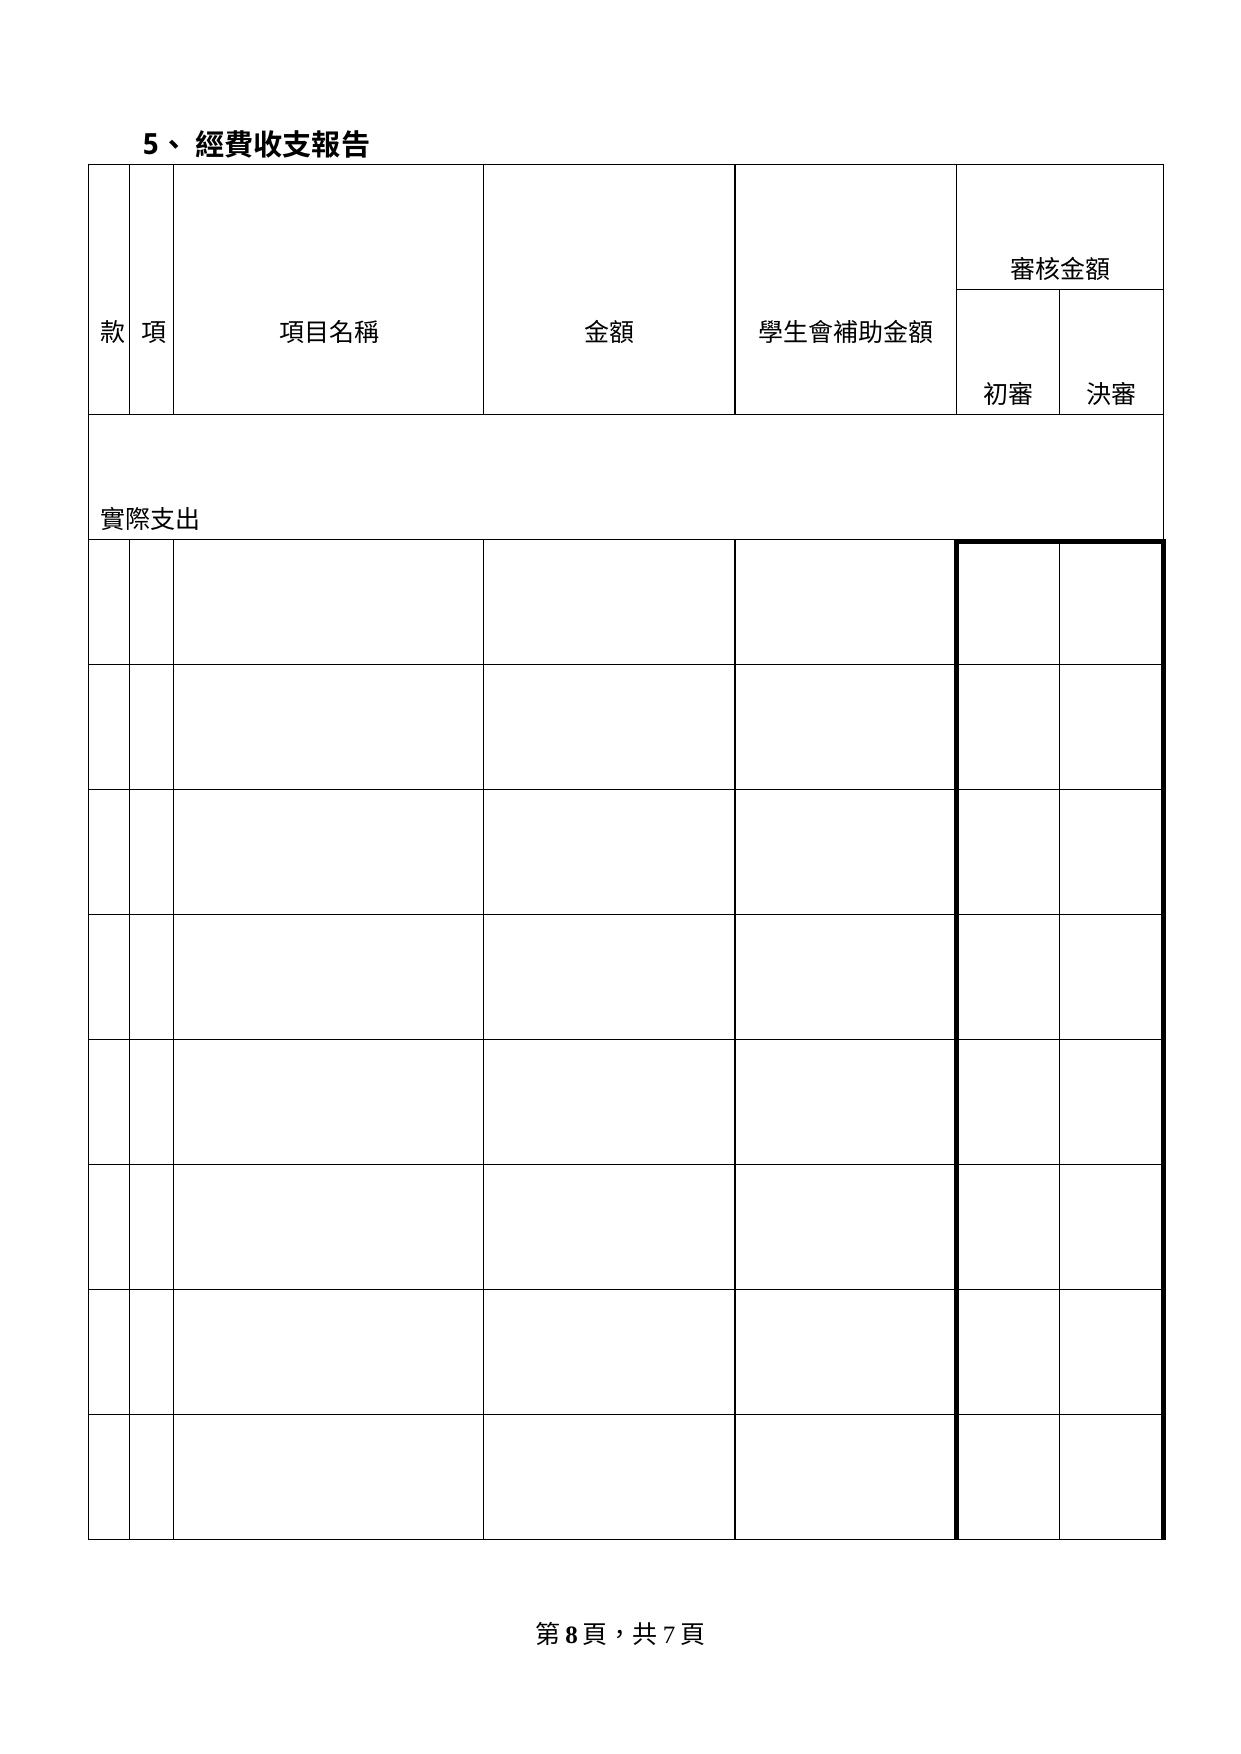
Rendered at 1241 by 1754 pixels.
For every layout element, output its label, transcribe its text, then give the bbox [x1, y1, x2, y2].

table_cell [959, 1415, 1059, 1539]
table_cell [130, 665, 173, 789]
table_cell [959, 1290, 1059, 1414]
table_header 項 [130, 165, 173, 414]
table_header 項目名稱 [174, 165, 483, 414]
table_cell [130, 1290, 173, 1414]
table_cell [174, 790, 483, 914]
table_cell [174, 540, 483, 664]
table_cell [89, 915, 129, 1039]
table_cell [89, 1040, 129, 1164]
table_cell [174, 1290, 483, 1414]
table_cell 決審 [1060, 290, 1163, 414]
table_cell [736, 1415, 954, 1539]
table_cell [959, 665, 1059, 789]
table_cell [89, 790, 129, 914]
table_cell [89, 540, 129, 664]
table_cell [736, 665, 954, 789]
table_cell [89, 665, 129, 789]
list 經費收支報告 [142, 101, 1152, 164]
table_cell [959, 1040, 1059, 1164]
table_cell [130, 1165, 173, 1289]
table_cell [1060, 544, 1161, 664]
table_cell [130, 1040, 173, 1164]
table_cell [89, 1165, 129, 1289]
table_cell [736, 790, 954, 914]
table_cell 實際支出 [89, 415, 1163, 539]
table_header 款 [89, 165, 129, 414]
table_cell [1060, 790, 1161, 914]
table_cell [484, 1165, 734, 1289]
table_header 學生會補助金額 [736, 165, 956, 414]
table_header 金額 [484, 165, 734, 414]
table_cell [959, 544, 1059, 664]
table_cell [1060, 915, 1161, 1039]
table_cell [174, 1415, 483, 1539]
table_cell [736, 540, 954, 664]
table_cell [959, 790, 1059, 914]
table_cell [959, 915, 1059, 1039]
table_cell [959, 1165, 1059, 1289]
table_cell [484, 915, 734, 1039]
table_cell [484, 540, 734, 664]
table_cell [174, 1165, 483, 1289]
table_cell [736, 1165, 954, 1289]
table_cell [736, 915, 954, 1039]
table_cell [484, 1415, 734, 1539]
table_cell [130, 540, 173, 664]
table_cell [1060, 665, 1161, 789]
table_cell [484, 790, 734, 914]
table_cell [174, 915, 483, 1039]
table_cell [736, 1290, 954, 1414]
table_cell [174, 665, 483, 789]
table_cell [130, 915, 173, 1039]
table_cell [484, 665, 734, 789]
table_cell [736, 1040, 954, 1164]
table_cell [484, 1040, 734, 1164]
table_cell 初審 [957, 290, 1059, 414]
table_cell [89, 1415, 129, 1539]
table_header 審核金額 [957, 165, 1163, 289]
table_cell [484, 1290, 734, 1414]
table_cell [1060, 1165, 1161, 1289]
table_cell [1060, 1040, 1161, 1164]
table_cell [130, 1415, 173, 1539]
table_cell [1060, 1415, 1161, 1539]
table_cell [130, 790, 173, 914]
table_cell [89, 1290, 129, 1414]
table_cell [1060, 1290, 1161, 1414]
table_cell [174, 1040, 483, 1164]
